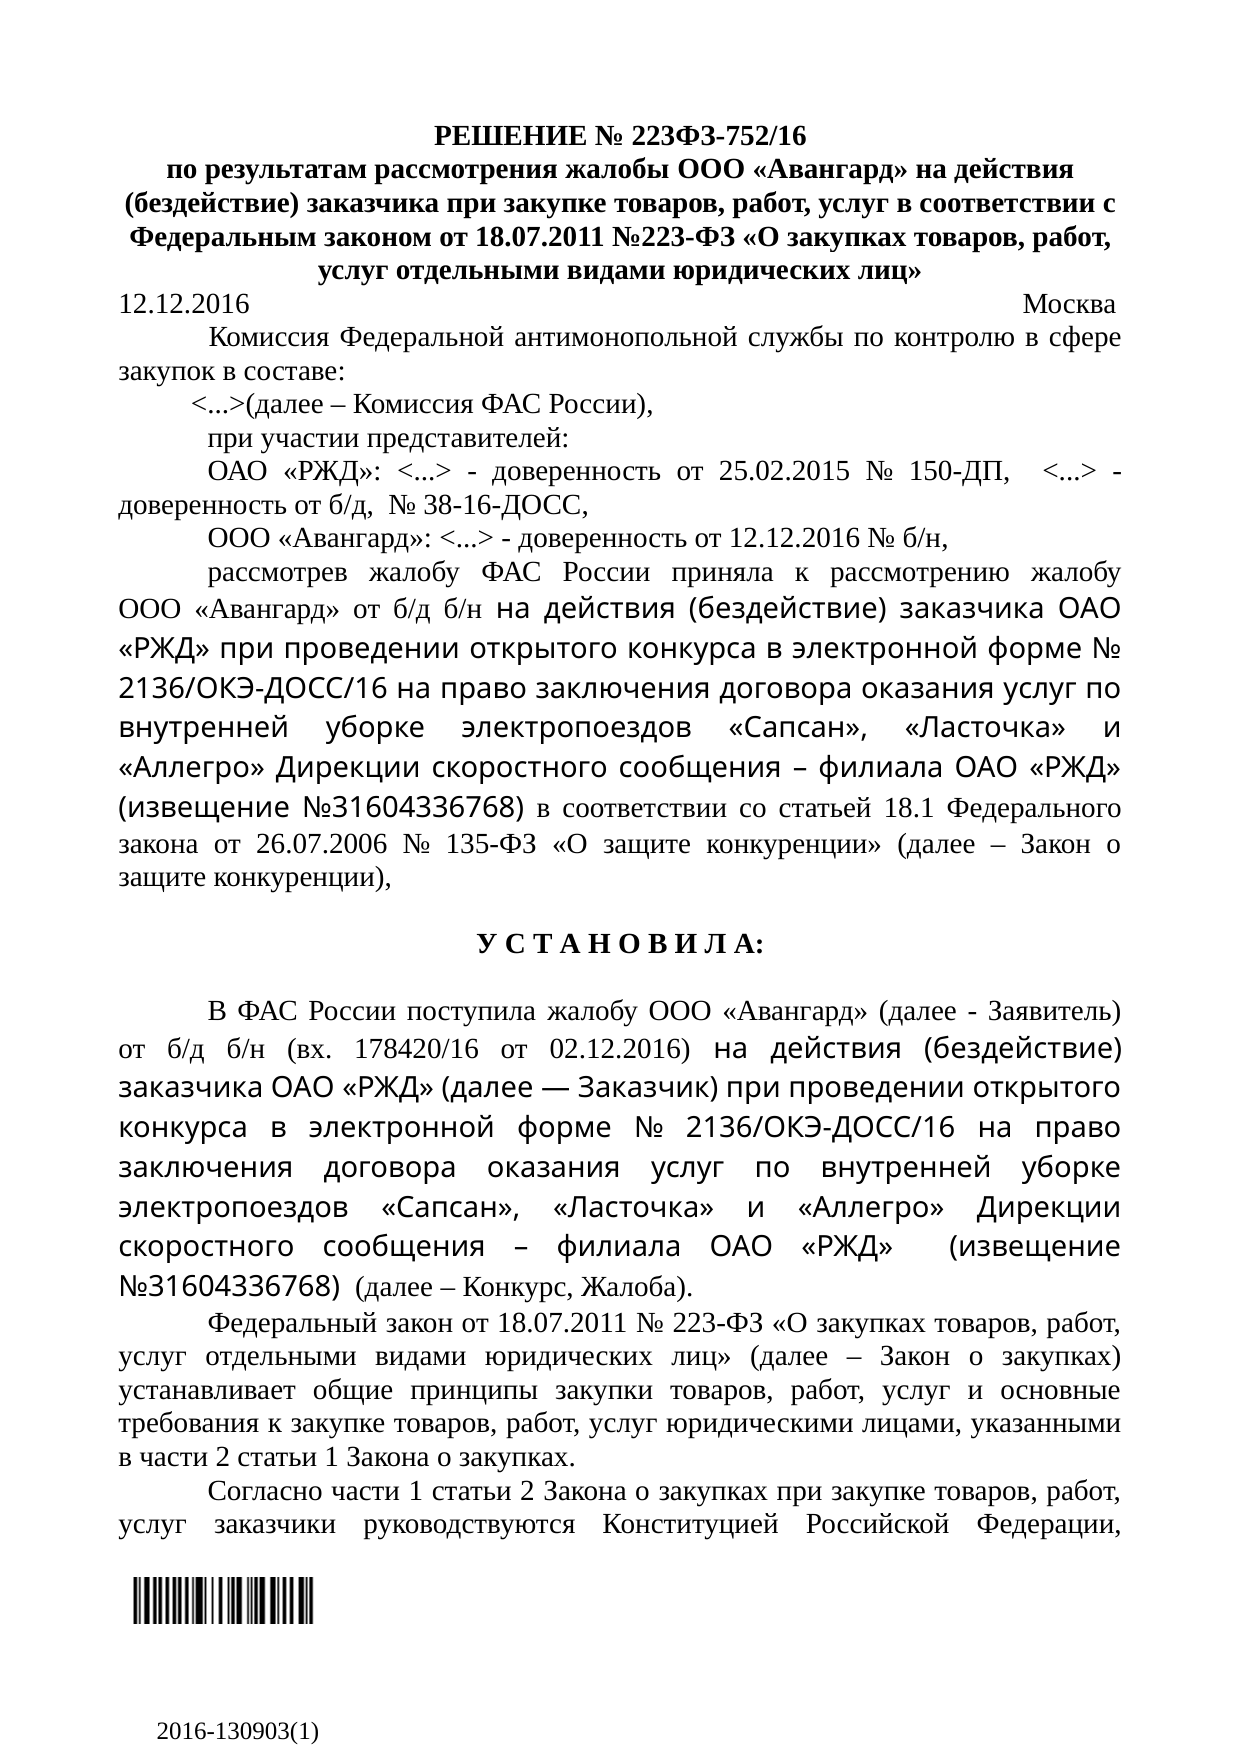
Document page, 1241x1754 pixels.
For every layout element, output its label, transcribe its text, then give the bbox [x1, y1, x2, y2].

text У С Т А Н О В И Л А: [118, 926, 1122, 960]
text ОАО «РЖД»: <...> - доверенность от 25.02.2015 № 150-ДП, <...> - доверенность от б/д, № 38-16-ДОСС, [118, 453, 1122, 521]
text рассмотрев жалобу ФАС России приняла к рассмотрению жалобу ООО «Авангард» от б/д б/н на действия (бездействие) заказчика ОАО «РЖД» при проведении открытого конкурса в электронной форме № 2136/ОКЭ-ДОСС/16 на право заключения договора оказания услуг по внутренней уборке электропоездов «Сапсан», «Ласточка» и «Аллегро» Дирекции скоростного сообщения – филиала ОАО «РЖД» (извещение №31604336768) в соответствии со статьей 18.1 Федерального закона от 26.07.2006 № 135-ФЗ «О защите конкуренции» (далее – Закон о защите конкуренции), [118, 554, 1122, 893]
text РЕШЕНИЕ № 223ФЗ-752/16 [118, 118, 1122, 152]
text Комиссия Федеральной антимонопольной службы по контролю в сфере закупок в составе: [118, 319, 1122, 386]
text Согласно части 1 статьи 2 Закона о закупках при закупке товаров, работ, услуг заказчики руководствуются Конституцией Российской Федерации, [118, 1473, 1122, 1540]
text по результатам рассмотрения жалобы ООО «Авангард» на действия (бездействие) заказчика при закупке товаров, работ, услуг в соответствии с Федеральным законом от 18.07.2011 №223-ФЗ «О закупках товаров, работ, услуг отдельными видами юридических лиц» [118, 152, 1122, 286]
text <...>(далее – Комиссия ФАС России), [118, 386, 1122, 420]
text 12.12.2016 Москва [118, 286, 1122, 319]
text В ФАС России поступила жалобу ООО «Авангард» (далее - Заявитель) от б/д б/н (вх. 178420/16 от 02.12.2016) на действия (бездействие) заказчика ОАО «РЖД» (далее — Заказчик) при проведении открытого конкурса в электронной форме № 2136/ОКЭ-ДОСС/16 на право заключения договора оказания услуг по внутренней уборке электропоездов «Сапсан», «Ласточка» и «Аллегро» Дирекции скоростного сообщения – филиала ОАО «РЖД» (извещение №31604336768) (далее – Конкурс, Жалоба). [118, 993, 1122, 1305]
picture [118, 1577, 331, 1624]
text Федеральный закон от 18.07.2011 № 223-ФЗ «О закупках товаров, работ, услуг отдельными видами юридических лиц» (далее – Закон о закупках) устанавливает общие принципы закупки товаров, работ, услуг и основные требования к закупке товаров, работ, услуг юридическими лицами, указанными в части 2 статьи 1 Закона о закупках. [118, 1305, 1122, 1473]
text ООО «Авангард»: <...> - доверенность от 12.12.2016 № б/н, [118, 521, 1122, 554]
text при участии представителей: [118, 420, 1122, 453]
